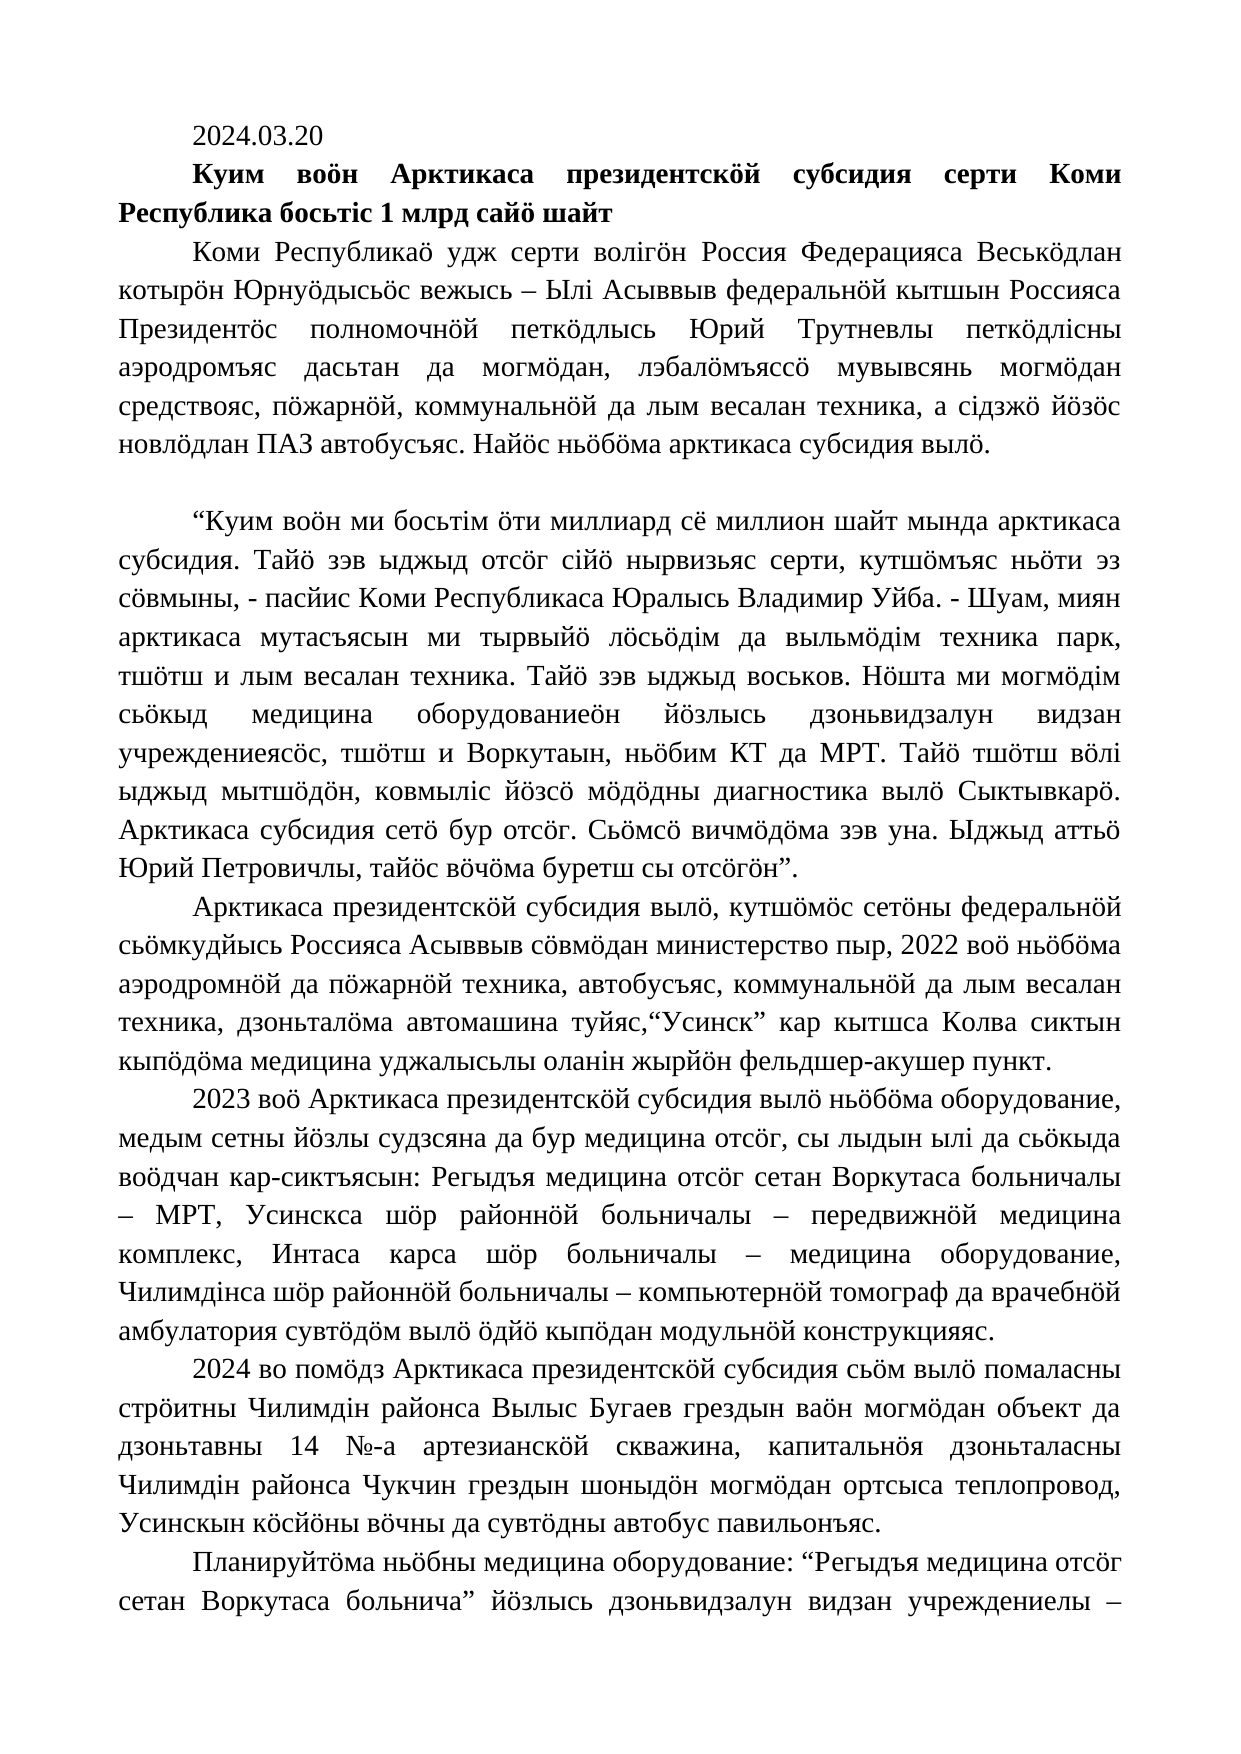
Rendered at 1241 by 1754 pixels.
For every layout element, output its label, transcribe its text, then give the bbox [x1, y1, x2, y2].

text Арктикаса президентскӧй субсидия вылӧ, кутшӧмӧс сетӧны федеральнӧй сьӧмкудйысь Россияса Асыввыв сӧвмӧдан министерство пыр, 2022 воӧ ньӧбӧма аэродромнӧй да пӧжарнӧй техника, автобусъяс, коммунальнӧй да лым весалан техника, дзоньталӧма автомашина туйяс,“Усинск” кар кытшса Колва сиктын кыпӧдӧма медицина уджалысьлы оланін жырйӧн фельдшер-акушер пункт. [118, 889, 1122, 1077]
text 2023 воӧ Арктикаса президентскӧй субсидия вылӧ ньӧбӧма оборудование, медым сетны йӧзлы судзсяна да бур медицина отсӧг, сы лыдын ылі да сьӧкыда воӧдчан кар-сиктъясын: Регыдъя медицина отсӧг сетан Воркутаса больничалы – МРТ, Усинскса шӧр районнӧй больничалы – передвижнӧй медицина комплекс, Интаса карса шӧр больничалы – медицина оборудование, Чилимдінса шӧр районнӧй больничалы – компьютернӧй томограф да врачебнӧй амбулатория сувтӧдӧм вылӧ ӧдйӧ кыпӧдан модульнӧй конструкцияяс. [118, 1082, 1122, 1346]
text Коми Республикаӧ удж серти волігӧн Россия Федерацияса Веськӧдлан котырӧн Юрнуӧдысьӧс вежысь – Ылі Асыввыв федеральнӧй кытшын Россияса Президентӧс полномочнӧй петкӧдлысь Юрий Трутневлы петкӧдлісны аэродромъяс дасьтан да могмӧдан, лэбалӧмъяссӧ мувывсянь могмӧдан средствояс, пӧжарнӧй, коммунальнӧй да лым весалан техника, а сідзжӧ йӧзӧс новлӧдлан ПАЗ автобусъяс. Найӧс ньӧбӧма арктикаса субсидия вылӧ. [118, 234, 1122, 460]
text 2024 во помӧдз Арктикаса президентскӧй субсидия сьӧм вылӧ помаласны стрӧитны Чилимдін районса Вылыс Бугаев грездын ваӧн могмӧдан объект да дзоньтавны 14 №-а артезианскӧй скважина, капитальнӧя дзоньталасны Чилимдін районса Чукчин грездын шоныдӧн могмӧдан ортсыса теплопровод, Усинскын кӧсйӧны вӧчны да сувтӧдны автобус павильонъяс. [118, 1351, 1122, 1539]
text 2024.03.20 [118, 118, 1122, 152]
text Куим воӧн Арктикаса президентскӧй субсидия серти Коми Республика босьтіс 1 млрд сайӧ шайт [118, 157, 1122, 229]
text Планируйтӧма ньӧбны медицина оборудование: “Регыдъя медицина отсӧг сетан Воркутаса больнича” йӧзлысь дзоньвидзалун видзан учреждениелы – [118, 1544, 1122, 1616]
text “Куим воӧн ми босьтім ӧти миллиард сё миллион шайт мында арктикаса субсидия. Тайӧ зэв ыджыд отсӧг сійӧ нырвизьяс серти, кутшӧмъяс ньӧти эз сӧвмыны, - пасйис Коми Республикаса Юралысь Владимир Уйба. - Шуам, миян арктикаса мутасъясын ми тырвыйӧ лӧсьӧдім да выльмӧдім техника парк, тшӧтш и лым весалан техника. Тайӧ зэв ыджыд воськов. Нӧшта ми могмӧдім сьӧкыд медицина оборудованиеӧн йӧзлысь дзоньвидзалун видзан учреждениеясӧс, тшӧтш и Воркутаын, ньӧбим КТ да МРТ. Тайӧ тшӧтш вӧлі ыджыд мытшӧдӧн, ковмыліс йӧзсӧ мӧдӧдны диагностика вылӧ Сыктывкарӧ. Арктикаса субсидия сетӧ бур отсӧг. Сьӧмсӧ вичмӧдӧма зэв уна. Ыджыд аттьӧ Юрий Петровичлы, тайӧс вӧчӧма буретш сы отсӧгӧн”. [118, 503, 1122, 884]
